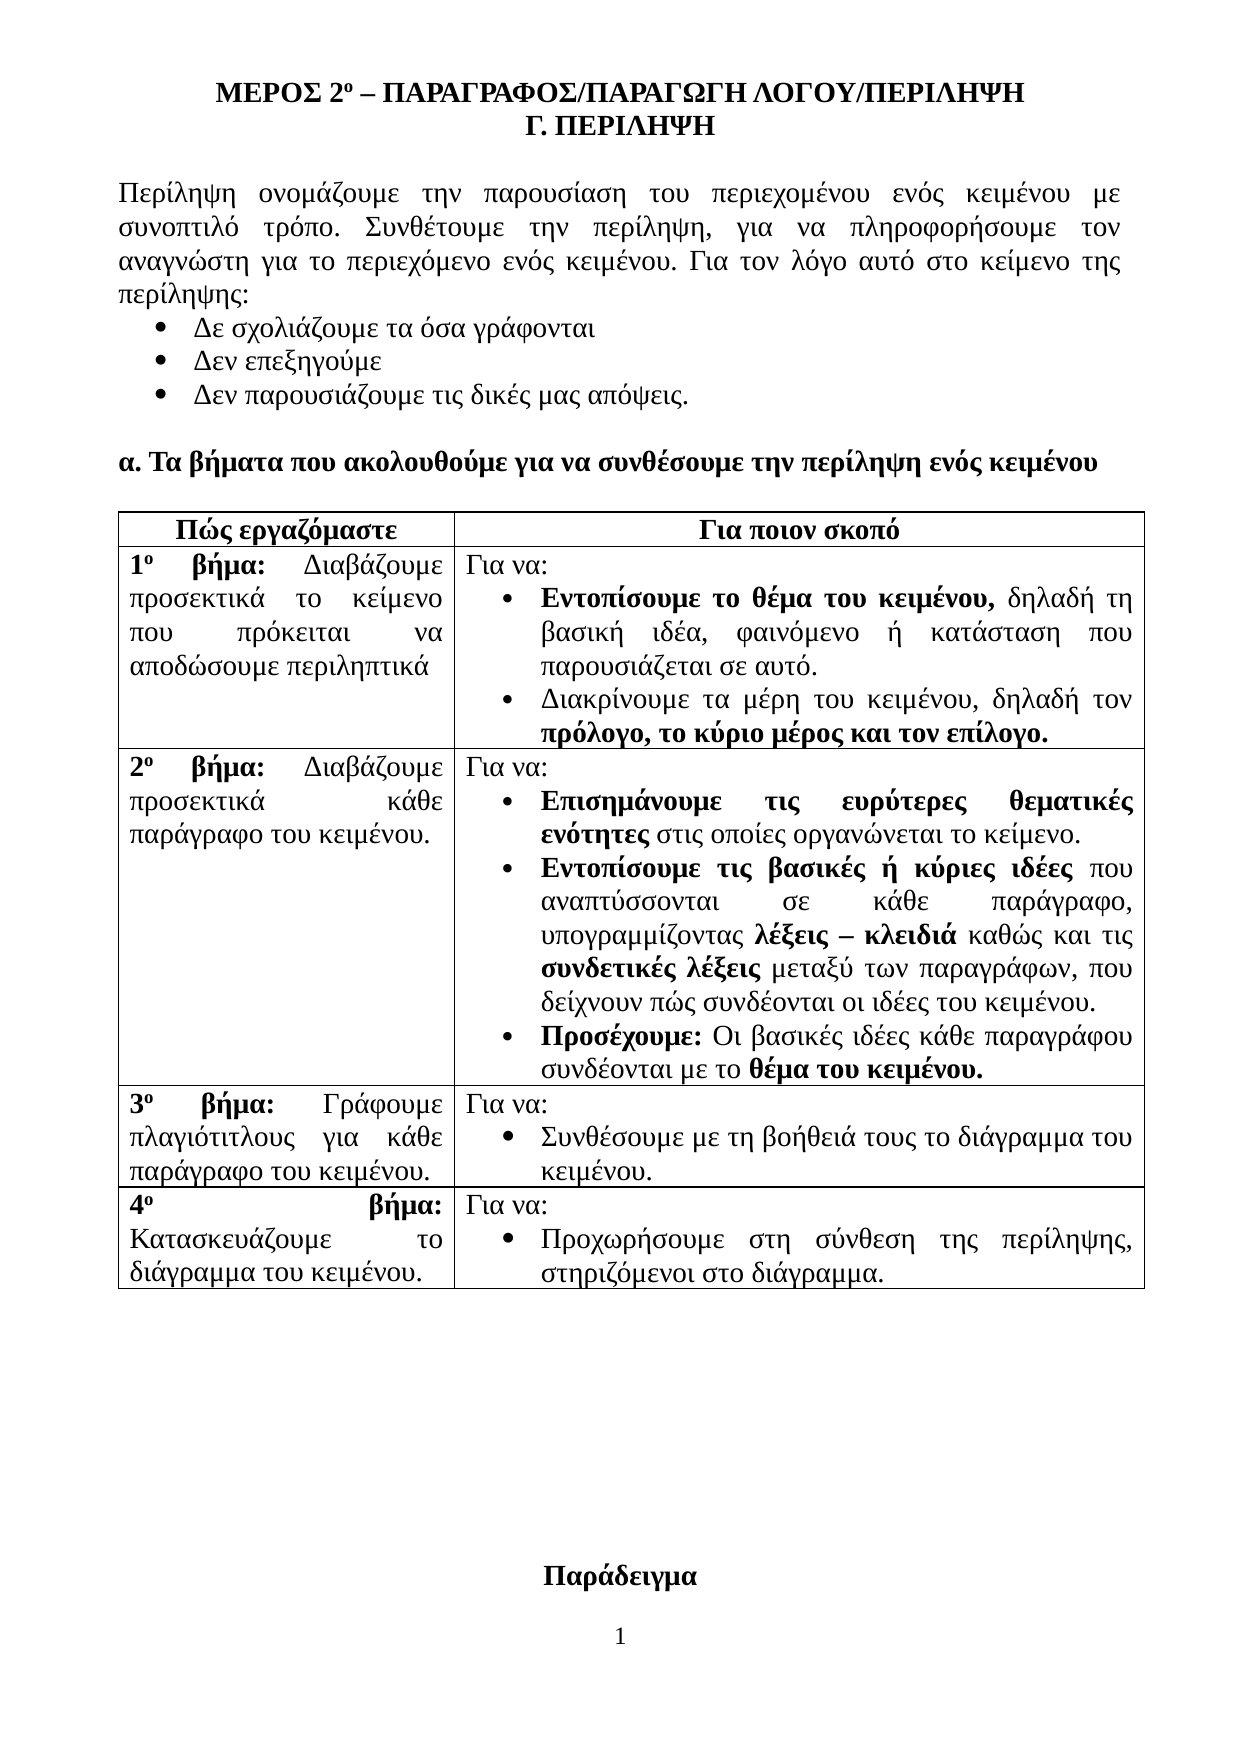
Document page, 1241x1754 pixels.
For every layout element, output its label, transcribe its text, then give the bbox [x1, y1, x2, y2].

table_cell 4ο βήμα: Κατασκευάζουμε το διάγραμμα του κειμένου. [119, 1188, 454, 1288]
list Δεν παρουσιάζουμε τις δικές μας απόψεις. [156, 377, 1122, 411]
text Περίληψη ονομάζουμε την παρουσίαση του περιεχομένου ενός κειμένου με συνοπτιλό τρόπο. Συνθέτουμε την περίληψη, για να πληροφορήσουμε τον αναγνώστη για το περιεχόμενο ενός κειμένου. Για τον λόγο αυτό στο κείμενο της περίληψης: [118, 176, 1122, 310]
table_cell Για να: Προχωρήσουμε στη σύνθεση της περίληψης, στηριζόμενοι στο διάγραμμα. [455, 1188, 1144, 1288]
list Δεν επεξηγούμε [156, 343, 1122, 377]
text ΜΕΡΟΣ 2ο – ΠΑΡΑΓΡΑΦΟΣ/ΠΑΡΑΓΩΓΗ ΛΟΓΟΥ/ΠΕΡΙΛΗΨΗ [118, 75, 1122, 108]
table_cell 3ο βήμα: Γράφουμε πλαγιότιτλους για κάθε παράγραφο του κειμένου. [119, 1086, 454, 1186]
table_header Για ποιον σκοπό [455, 513, 1144, 546]
table_cell 2ο βήμα: Διαβάζουμε προσεκτικά κάθε παράγραφο του κειμένου. [119, 749, 454, 1085]
list Δε σχολιάζουμε τα όσα γράφονται [156, 310, 1122, 343]
text α. Τα βήματα που ακολουθούμε για να συνθέσουμε την περίληψη ενός κειμένου [118, 444, 1122, 478]
table_cell Για να: Συνθέσουμε με τη βοήθειά τους το διάγραμμα του κειμένου. [455, 1086, 1144, 1186]
table_cell Για να: Εντοπίσουμε το θέμα του κειμένου, δηλαδή τη βασική ιδέα, φαινόμενο ή κατάσταση που παρουσιάζεται σε αυτό. Διακρίνουμε τα μέρη του κειμένου, δηλαδή τον πρόλογο, το κύριο μέρος και τον επίλογο. [455, 547, 1144, 748]
table_header Πώς εργαζόμαστε [119, 513, 454, 546]
text Παράδειγμα [118, 1558, 1122, 1591]
table_cell Για να: Επισημάνουμε τις ευρύτερες θεματικές ενότητες στις οποίες οργανώνεται το κείμενο. Εντοπίσουμε τις βασικές ή κύριες ιδέες που αναπτύσσονται σε κάθε παράγραφο, υπογραμμίζοντας λέξεις – κλειδιά καθώς και τις συνδετικές λέξεις μεταξύ των παραγράφων, που δείχνουν πώς συνδέονται οι ιδέες του κειμένου. Προσέχουμε: Οι βασικές ιδέες κάθε παραγράφου συνδέονται με το θέμα του κειμένου. [455, 749, 1144, 1085]
table_cell 1ο βήμα: Διαβάζουμε προσεκτικά το κείμενο που πρόκειται να αποδώσουμε περιληπτικά [119, 547, 454, 748]
text Γ. ΠΕΡΙΛΗΨΗ [118, 108, 1122, 142]
